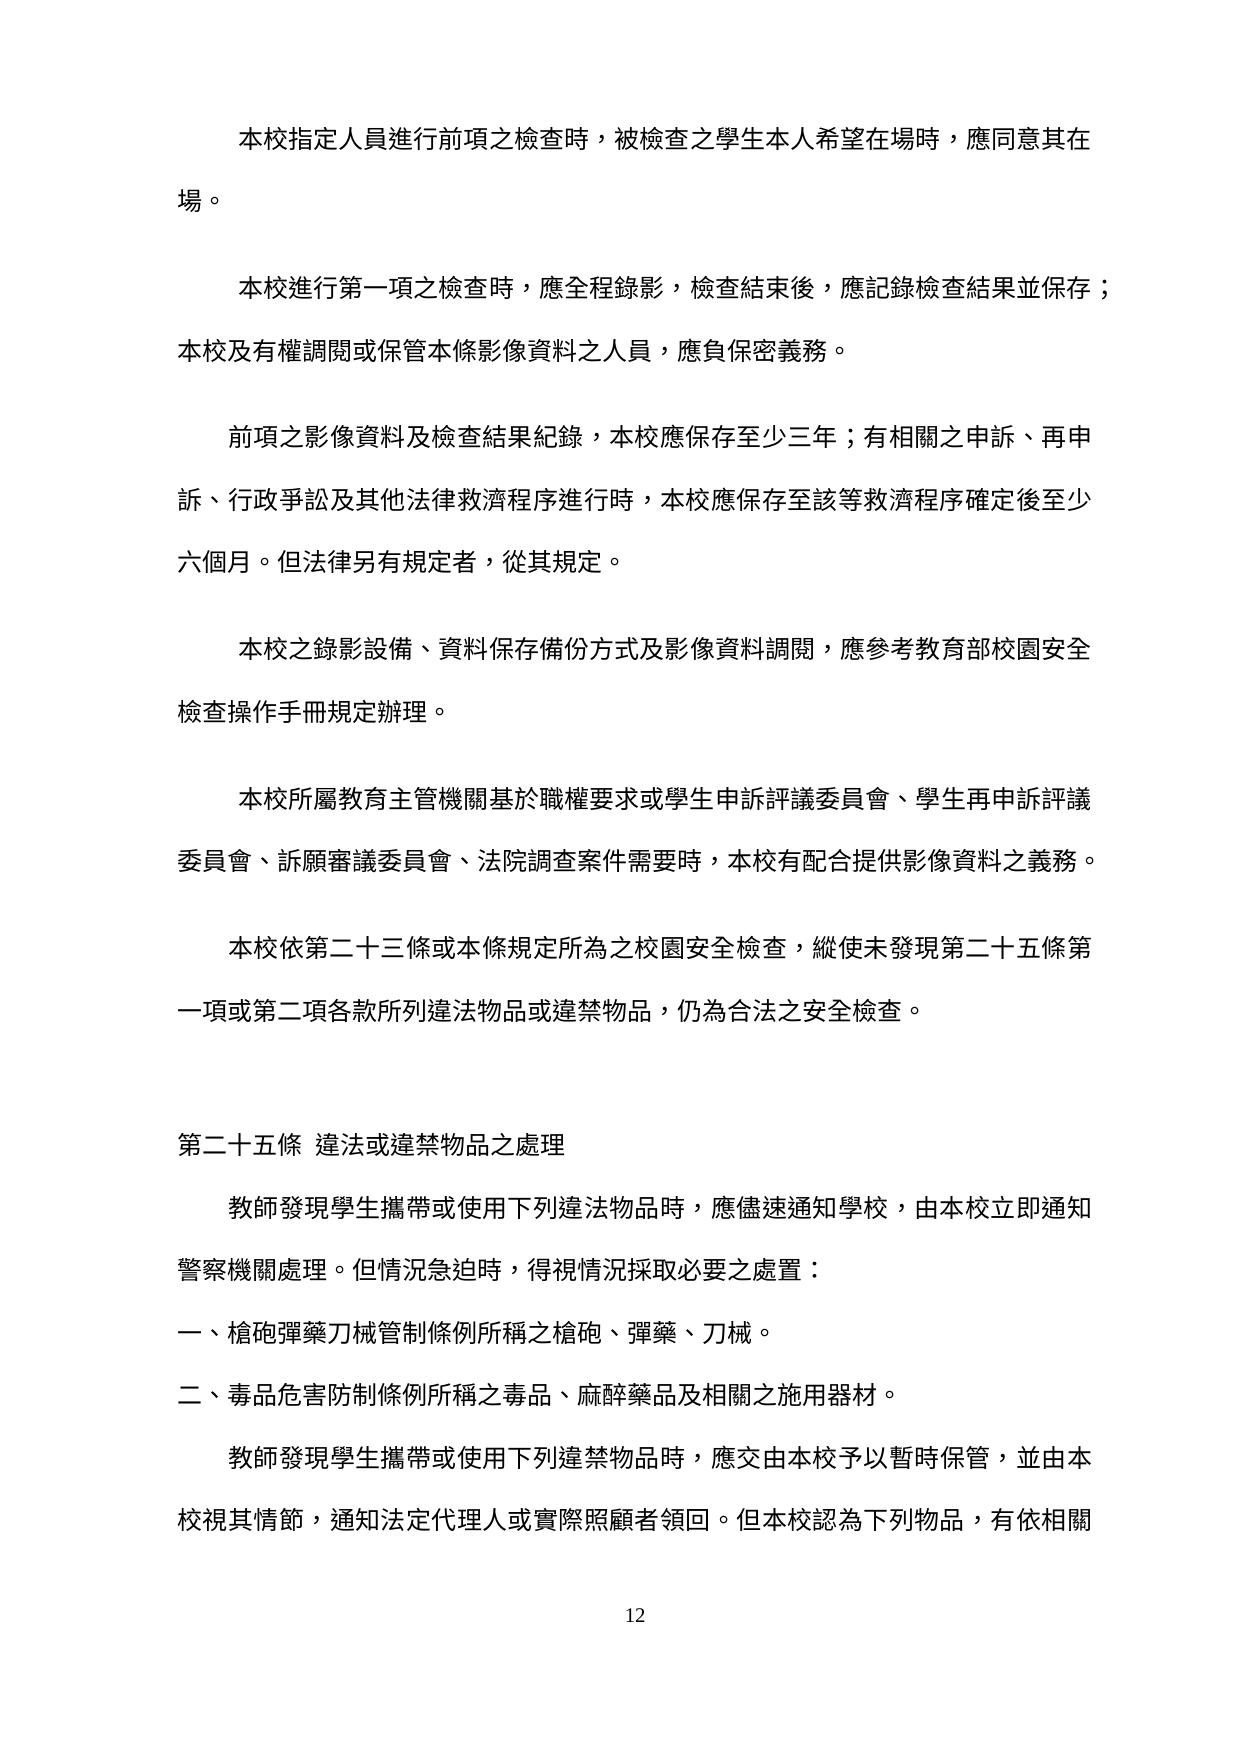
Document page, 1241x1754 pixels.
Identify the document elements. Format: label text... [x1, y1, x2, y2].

text 本校進行第一項之檢查時，應全程錄影，檢查結束後，應記錄檢查結果並保存；本校及有權調閱或保管本條影像資料之人員，應負保密義務。 [177, 245, 1092, 370]
text 本校之錄影設備、資料保存備份方式及影像資料調閱，應參考教育部校園安全檢查操作手冊規定辦理。 [177, 606, 1092, 731]
text 本校依第二十三條或本條規定所為之校園安全檢查，縱使未發現第二十五條第一項或第二項各款所列違法物品或違禁物品，仍為合法之安全檢查。 [177, 905, 1092, 1030]
text 前項之影像資料及檢查結果紀錄，本校應保存至少三年；有相關之申訴、再申訴、行政爭訟及其他法律救濟程序進行時，本校應保存至該等救濟程序確定後至少六個月。但法律另有規定者，從其規定。 [177, 394, 1092, 582]
text 教師發現學生攜帶或使用下列違禁物品時，應交由本校予以暫時保管，並由本校視其情節，通知法定代理人或實際照顧者領回。但本校認為下列物品，有依相關 [177, 1415, 1092, 1540]
text 二、毒品危害防制條例所稱之毒品、麻醉藥品及相關之施用器材。 [177, 1352, 1092, 1415]
text 教師發現學生攜帶或使用下列違法物品時，應儘速通知學校，由本校立即通知警察機關處理。但情況急迫時，得視情況採取必要之處置： [177, 1165, 1092, 1290]
text 第二十五條 違法或違禁物品之處理 [177, 1102, 1092, 1165]
text 本校所屬教育主管機關基於職權要求或學生申訴評議委員會、學生再申訴評議委員會、訴願審議委員會、法院調查案件需要時，本校有配合提供影像資料之義務。 [177, 756, 1092, 881]
text 本校指定人員進行前項之檢查時，被檢查之學生本人希望在場時，應同意其在場。 [177, 96, 1092, 221]
text 一、槍砲彈藥刀械管制條例所稱之槍砲、彈藥、刀械。 [177, 1290, 1092, 1352]
